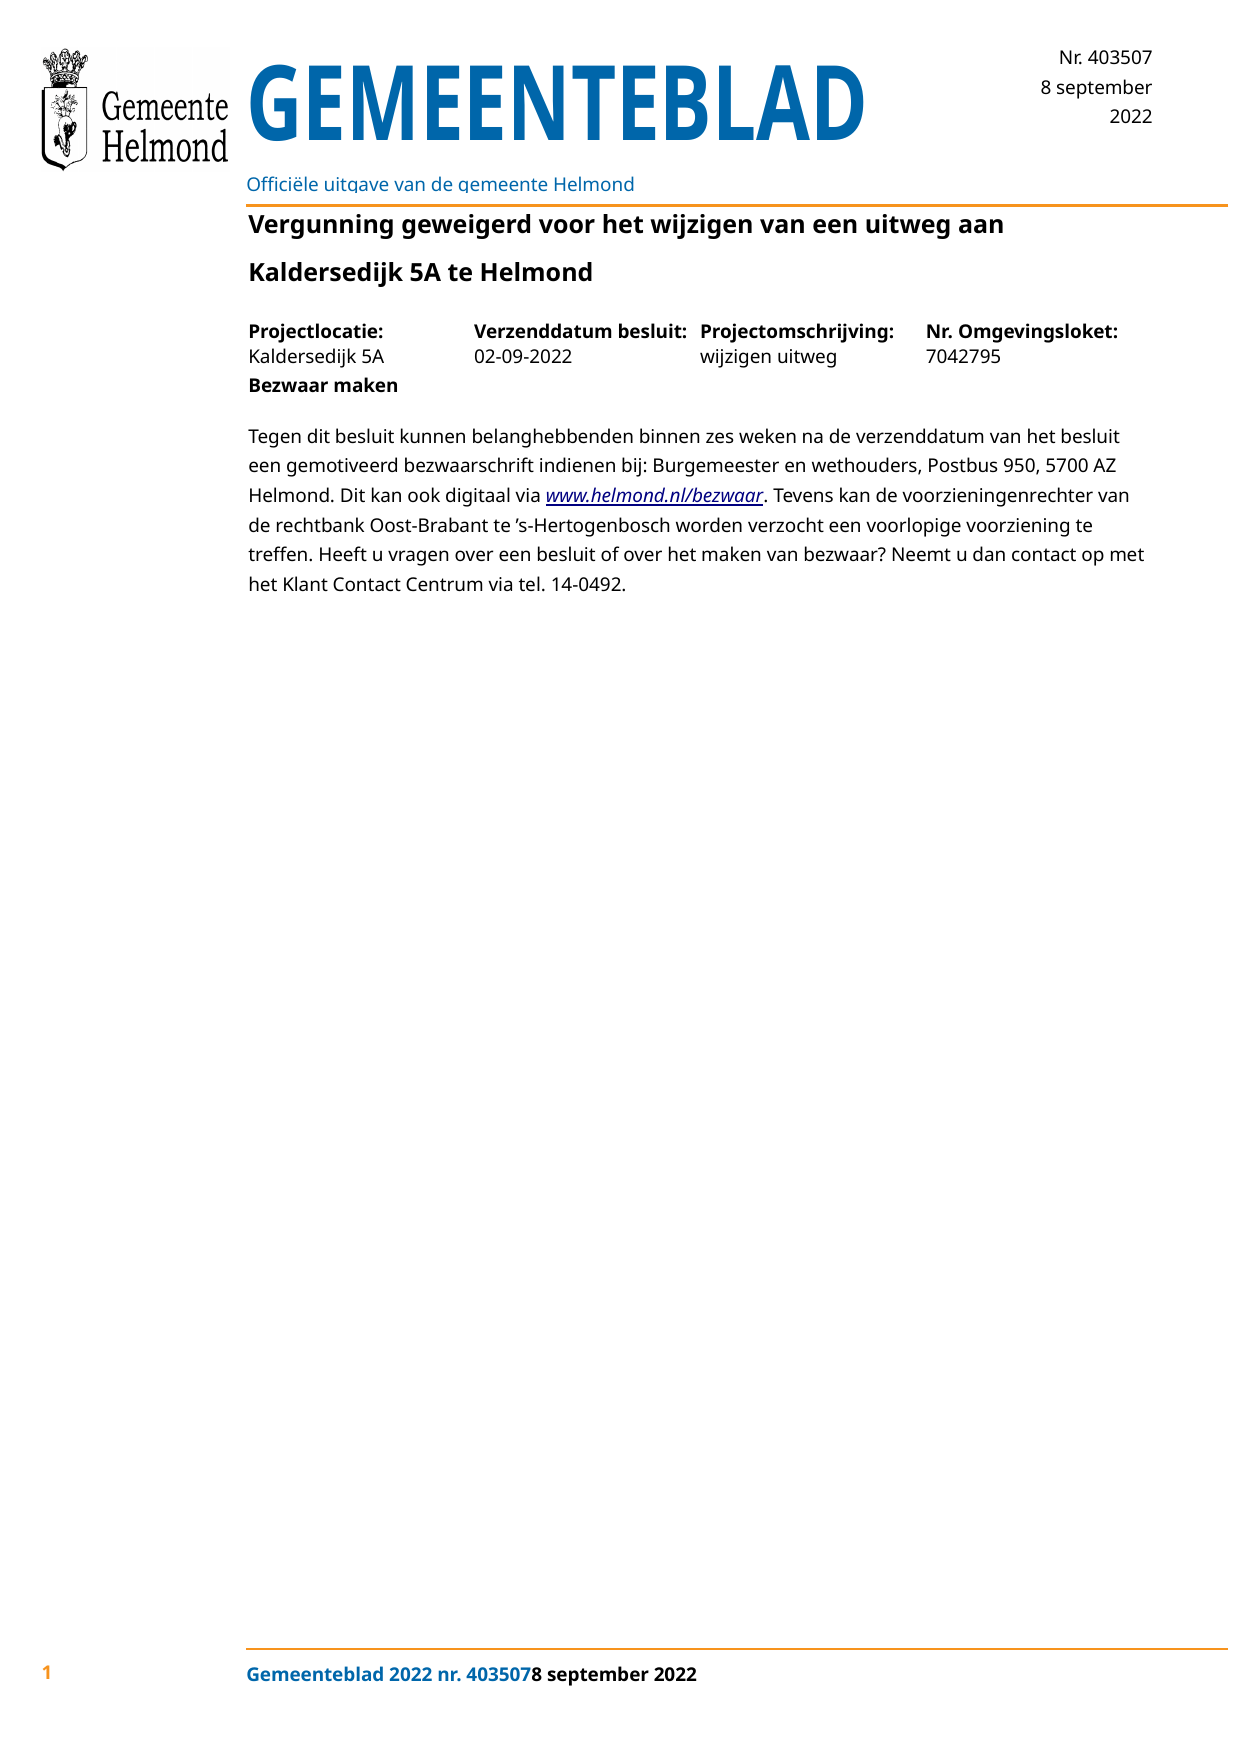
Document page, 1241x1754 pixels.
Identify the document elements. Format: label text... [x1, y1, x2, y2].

table_cell 02-09-2022 [474, 344, 700, 369]
picture [41, 47, 231, 172]
table_cell wijzigen uitweg [700, 344, 926, 369]
text Tegen dit besluit kunnen belanghebbenden binnen zes weken na de verzenddatum van het besluit een gemotiveerd bezwaarschrift indienen bij: Burgemeester en wethouders, Postbus 950, 5700 AZ Helmond. Dit kan ook digitaal via www.helmond.nl/bezwaar. Tevens kan de voorzieningenrechter van de rechtbank Oost-Brabant te ’s-Hertogenbosch worden verzocht een voorlopige voorziening te treffen. Heeft u vragen over een besluit of over het maken van bezwaar? Neemt u dan contact op met het Klant Contact Centrum via tel. 14-0492. [248, 423, 1152, 597]
table_cell 7042795 [926, 344, 1152, 369]
table_header Projectlocatie: [248, 318, 474, 344]
table_cell Kaldersedijk 5A [248, 344, 474, 369]
text Bezwaar maken [248, 373, 1152, 398]
table_header Verzenddatum besluit: [474, 318, 700, 344]
table_header Projectomschrijving: [700, 318, 926, 344]
text Vergunning geweigerd voor het wijzigen van een uitweg aan Kaldersedijk 5A te Helmond [248, 207, 1152, 288]
table_header Nr. Omgevingsloket: [926, 318, 1152, 344]
